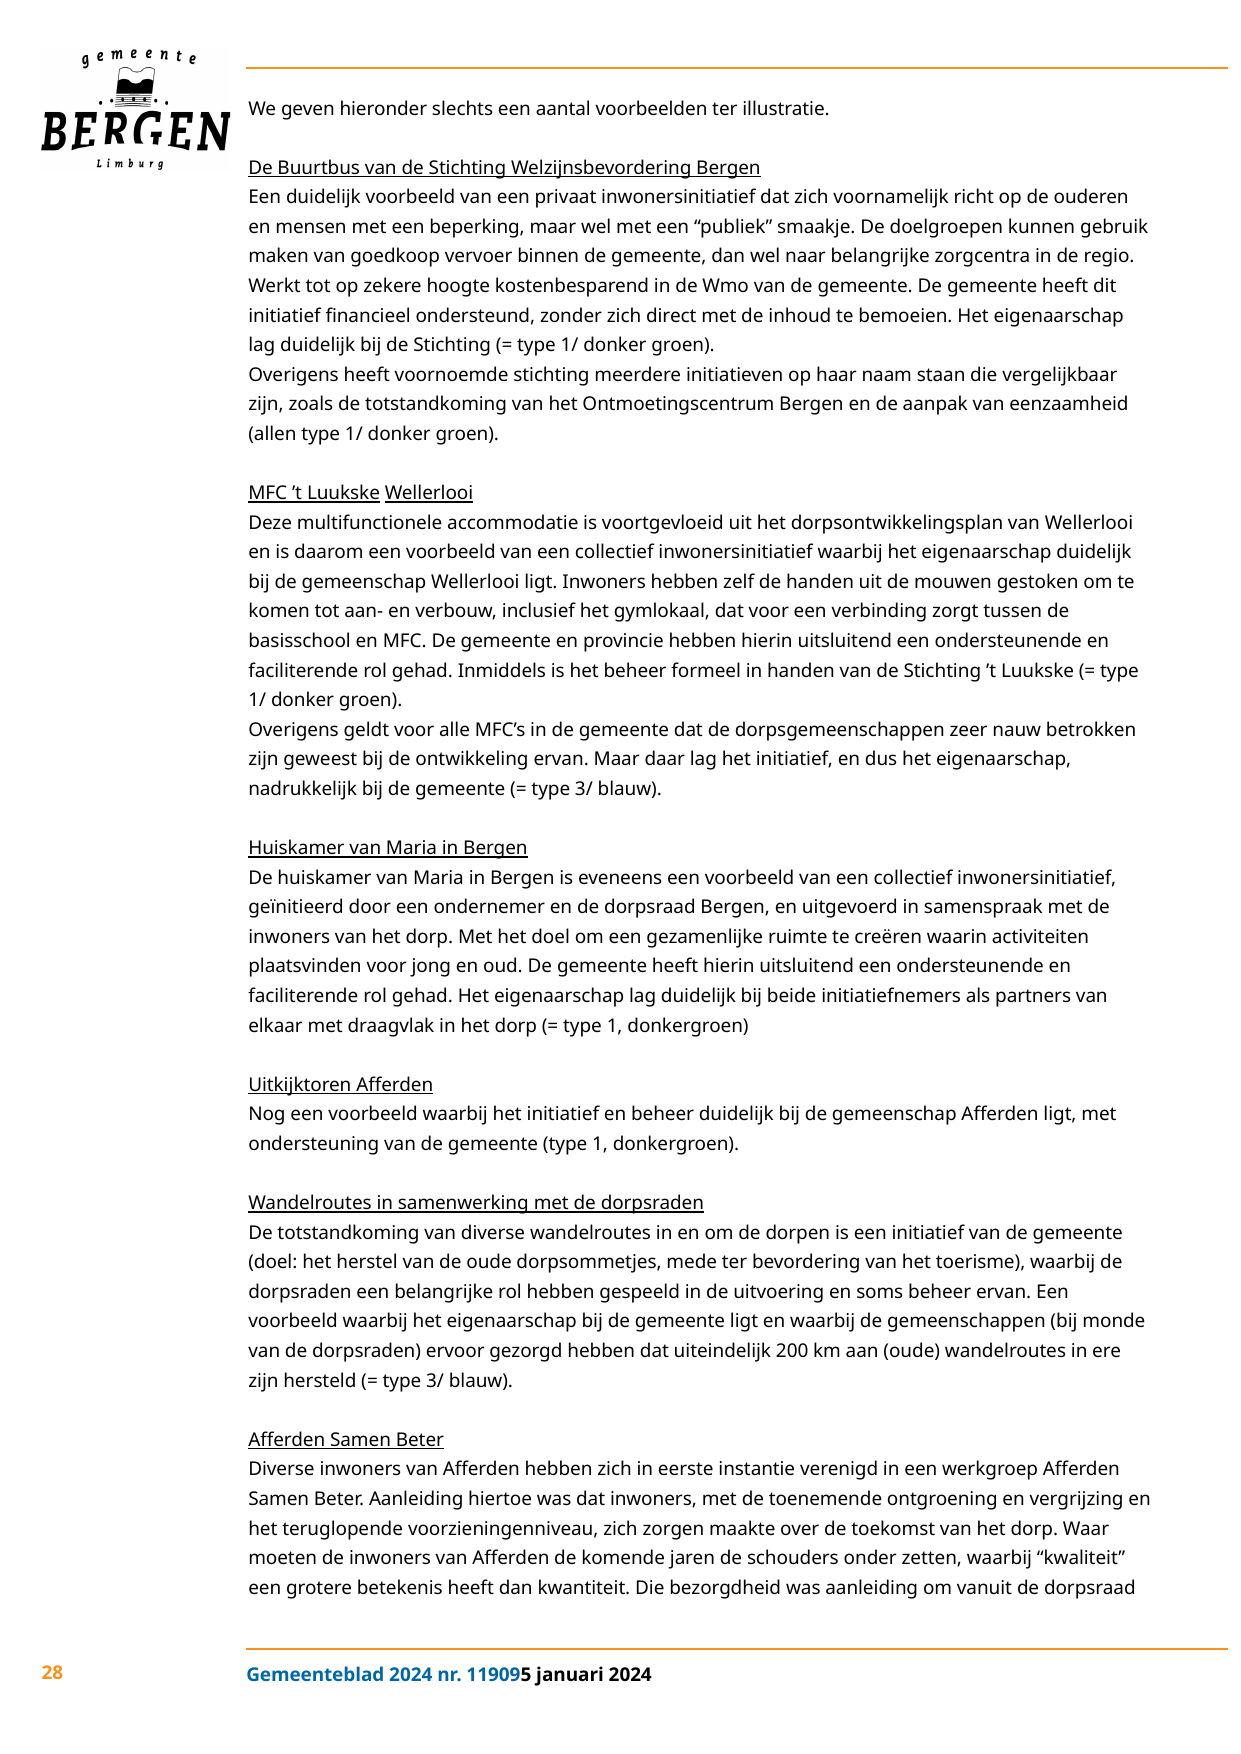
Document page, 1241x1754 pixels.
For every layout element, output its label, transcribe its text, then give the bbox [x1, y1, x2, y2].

text Uitkijktoren Afferden [248, 1071, 1152, 1097]
text Diverse inwoners van Afferden hebben zich in eerste instantie verenigd in een werkgroep Afferden Samen Beter. Aanleiding hiertoe was dat inwoners, met de toenemende ontgroening en vergrijzing en het teruglopende voorzieningenniveau, zich zorgen maakte over de toekomst van het dorp. Waar moeten de inwoners van Afferden de komende jaren de schouders onder zetten, waarbij “kwaliteit” een grotere betekenis heeft dan kwantiteit. Die bezorgdheid was aanleiding om vanuit de dorpsraad [248, 1456, 1152, 1600]
text We geven hieronder slechts een aantal voorbeelden ter illustratie. [248, 95, 1152, 121]
text De Buurtbus van de Stichting Welzijnsbevordering Bergen [248, 154, 1152, 180]
text Huiskamer van Maria in Bergen [248, 834, 1152, 860]
picture [41, 47, 231, 172]
text Overigens geldt voor alle MFC’s in de gemeente dat de dorpsgemeenschappen zeer nauw betrokken zijn geweest bij de ontwikkeling ervan. Maar daar lag het initiatief, en dus het eigenaarschap, nadrukkelijk bij de gemeente (= type 3/ blauw). [248, 716, 1152, 801]
text Wandelroutes in samenwerking met de dorpsraden [248, 1189, 1152, 1215]
text MFC ’t Luukske Wellerlooi [248, 479, 1152, 505]
text Deze multifunctionele accommodatie is voortgevloeid uit het dorpsontwikkelingsplan van Wellerlooi en is daarom een voorbeeld van een collectief inwonersinitiatief waarbij het eigenaarschap duidelijk bij de gemeenschap Wellerlooi ligt. Inwoners hebben zelf de handen uit de mouwen gestoken om te komen tot aan- en verbouw, inclusief het gymlokaal, dat voor een verbinding zorgt tussen de basisschool en MFC. De gemeente en provincie hebben hierin uitsluitend een ondersteunende en faciliterende rol gehad. Inmiddels is het beheer formeel in handen van de Stichting ’t Luukske (= type 1/ donker groen). [248, 509, 1152, 712]
text Een duidelijk voorbeeld van een privaat inwonersinitiatief dat zich voornamelijk richt op de ouderen en mensen met een beperking, maar wel met een “publiek” smaakje. De doelgroepen kunnen gebruik maken van goedkoop vervoer binnen de gemeente, dan wel naar belangrijke zorgcentra in de regio. Werkt tot op zekere hoogte kostenbesparend in de Wmo van de gemeente. De gemeente heeft dit initiatief financieel ondersteund, zonder zich direct met de inhoud te bemoeien. Het eigenaarschap lag duidelijk bij de Stichting (= type 1/ donker groen). [248, 183, 1152, 357]
text De totstandkoming van diverse wandelroutes in en om de dorpen is een initiatief van de gemeente (doel: het herstel van de oude dorpsommetjes, mede ter bevordering van het toerisme), waarbij de dorpsraden een belangrijke rol hebben gespeeld in de uitvoering en soms beheer ervan. Een voorbeeld waarbij het eigenaarschap bij de gemeente ligt en waarbij de gemeenschappen (bij monde van de dorpsraden) ervoor gezorgd hebben dat uiteindelijk 200 km aan (oude) wandelroutes in ere zijn hersteld (= type 3/ blauw). [248, 1219, 1152, 1393]
text Nog een voorbeeld waarbij het initiatief en beheer duidelijk bij de gemeenschap Afferden ligt, met ondersteuning van de gemeente (type 1, donkergroen). [248, 1101, 1152, 1156]
text Afferden Samen Beter [248, 1426, 1152, 1452]
text De huiskamer van Maria in Bergen is eveneens een voorbeeld van een collectief inwonersinitiatief, geïnitieerd door een ondernemer en de dorpsraad Bergen, en uitgevoerd in samenspraak met de inwoners van het dorp. Met het doel om een gezamenlijke ruimte te creëren waarin activiteiten plaatsvinden voor jong en oud. De gemeente heeft hierin uitsluitend een ondersteunende en faciliterende rol gehad. Het eigenaarschap lag duidelijk bij beide initiatiefnemers als partners van elkaar met draagvlak in het dorp (= type 1, donkergroen) [248, 864, 1152, 1038]
text Overigens heeft voornoemde stichting meerdere initiatieven op haar naam staan die vergelijkbaar zijn, zoals de totstandkoming van het Ontmoetingscentrum Bergen en de aanpak van eenzaamheid (allen type 1/ donker groen). [248, 361, 1152, 446]
